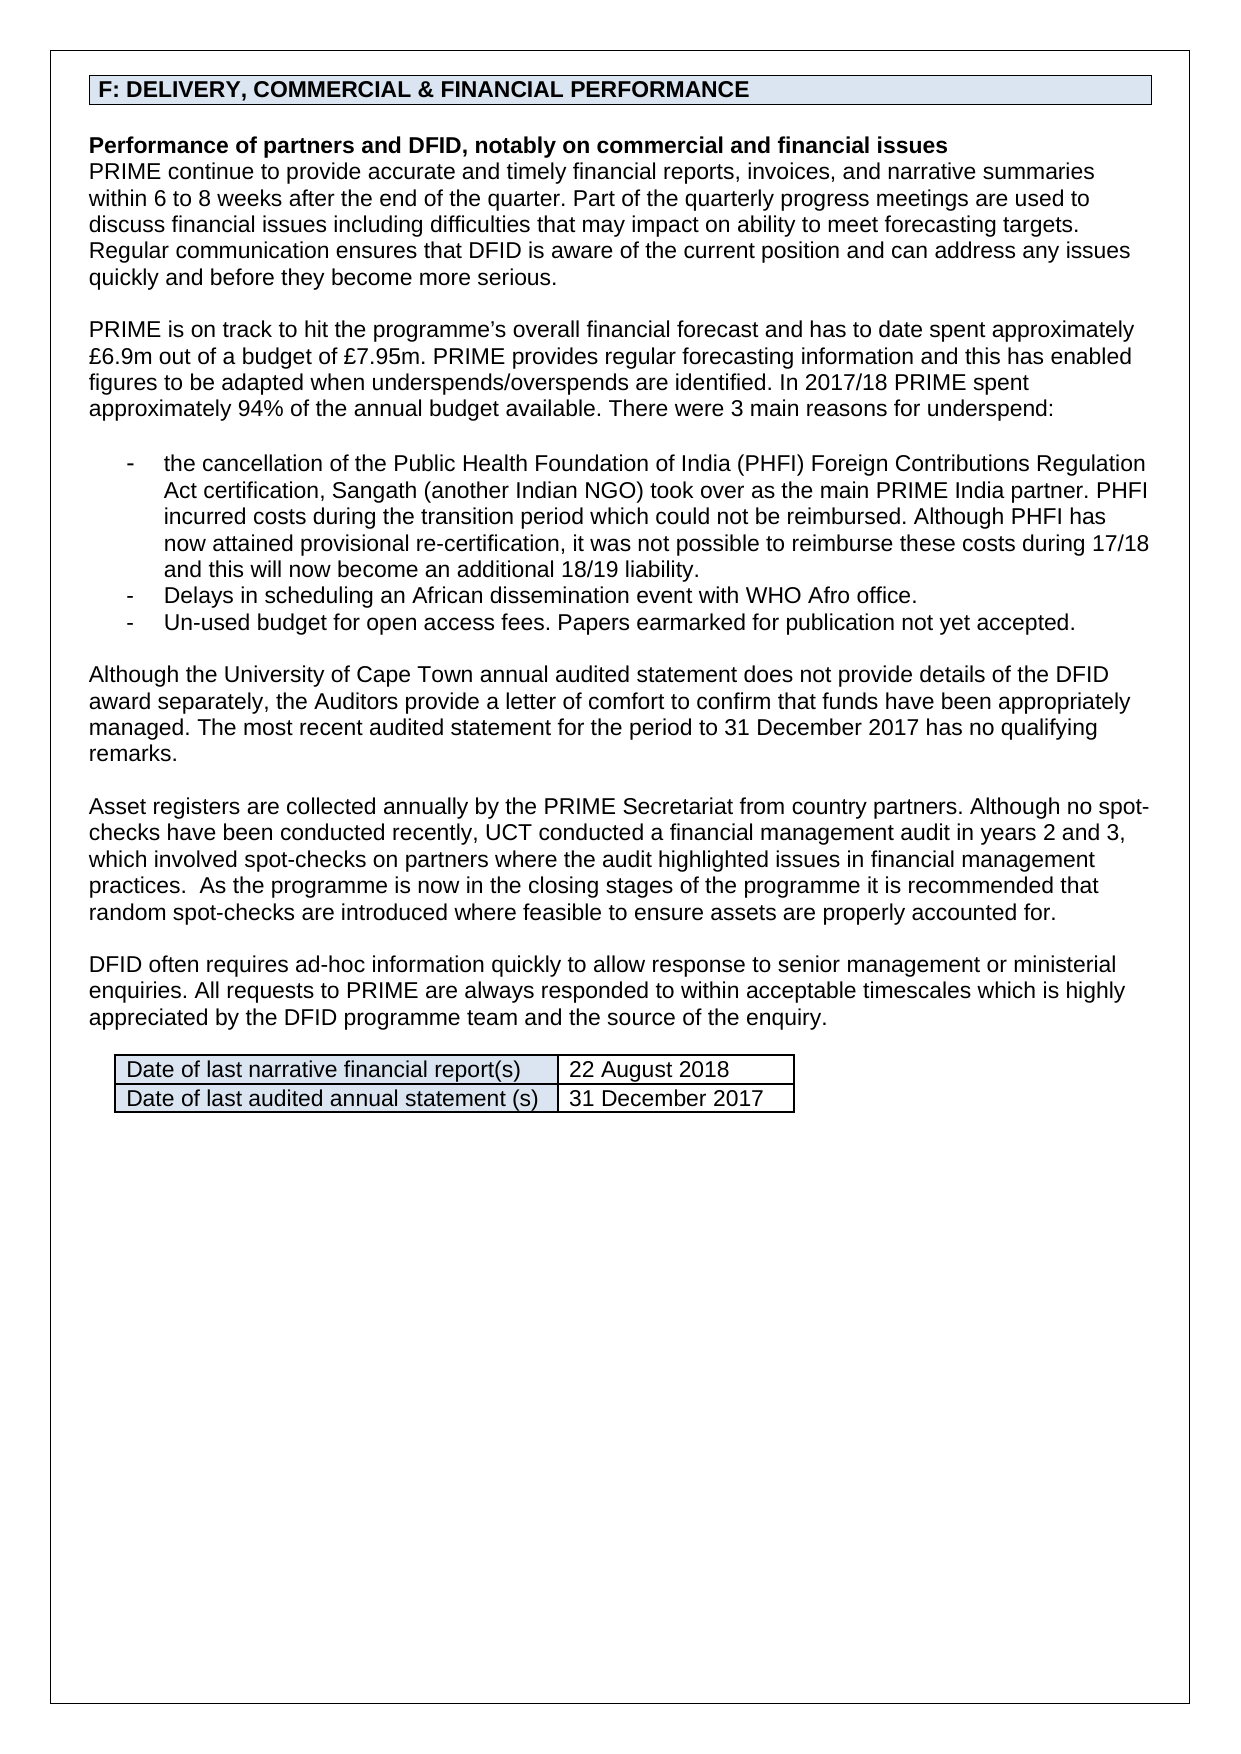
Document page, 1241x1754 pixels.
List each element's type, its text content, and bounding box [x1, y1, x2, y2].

table_cell 31 December 2017 [559, 1085, 793, 1111]
table_cell Date of last audited annual statement (s) [116, 1085, 557, 1111]
text PRIME continue to provide accurate and timely financial reports, invoices, and narrative summaries within 6 to 8 weeks after the end of the quarter. Part of the quarterly progress meetings are used to discuss financial issues including difficulties that may impact on ability to meet forecasting targets. Regular communication ensures that DFID is aware of the current position and can address any issues quickly and before they become more serious. [89, 158, 1152, 290]
text Asset registers are collected annually by the PRIME Secretariat from country partners. Although no spot-checks have been conducted recently, UCT conducted a financial management audit in years 2 and 3, which involved spot-checks on partners where the audit highlighted issues in financial management practices. As the programme is now in the closing stages of the programme it is recommended that random spot-checks are introduced where feasible to ensure assets are properly accounted for. [89, 793, 1152, 925]
text DFID often requires ad-hoc information quickly to allow response to senior management or ministerial enquiries. All requests to PRIME are always responded to within acceptable timescales which is highly appreciated by the DFID programme team and the source of the enquiry. [89, 951, 1152, 1030]
text Performance of partners and DFID, notably on commercial and financial issues [89, 132, 1152, 158]
text PRIME is on track to hit the programme’s overall financial forecast and has to date spent approximately £6.9m out of a budget of £7.95m. PRIME provides regular forecasting information and this has enabled figures to be adapted when underspends/overspends are identified. In 2017/18 PRIME spent approximately 94% of the annual budget available. There were 3 main reasons for underspend: [89, 316, 1152, 422]
table_header 22 August 2018 [559, 1056, 793, 1083]
table_header Date of last narrative financial report(s) [116, 1056, 557, 1083]
text F: DELIVERY, COMMERCIAL & FINANCIAL PERFORMANCE [90, 76, 1151, 104]
text Although the University of Cape Town annual audited statement does not provide details of the DFID award separately, the Auditors provide a letter of comfort to confirm that funds have been appropriately managed. The most recent audited statement for the period to 31 December 2017 has no qualifying remarks. [89, 661, 1152, 767]
list the cancellation of the Public Health Foundation of India (PHFI) Foreign Contributions Regulation Act certification, Sangath (another Indian NGO) took over as the main PRIME India partner. PHFI incurred costs during the transition period which could not be reimbursed. Although PHFI has now attained provisional re-certification, it was not possible to reimburse these costs during 17/18 and this will now become an additional 18/19 liability. [126, 448, 1152, 582]
list Delays in scheduling an African dissemination event with WHO Afro office. [126, 582, 1152, 608]
list Un-used budget for open access fees. Papers earmarked for publication not yet accepted. [126, 608, 1152, 635]
